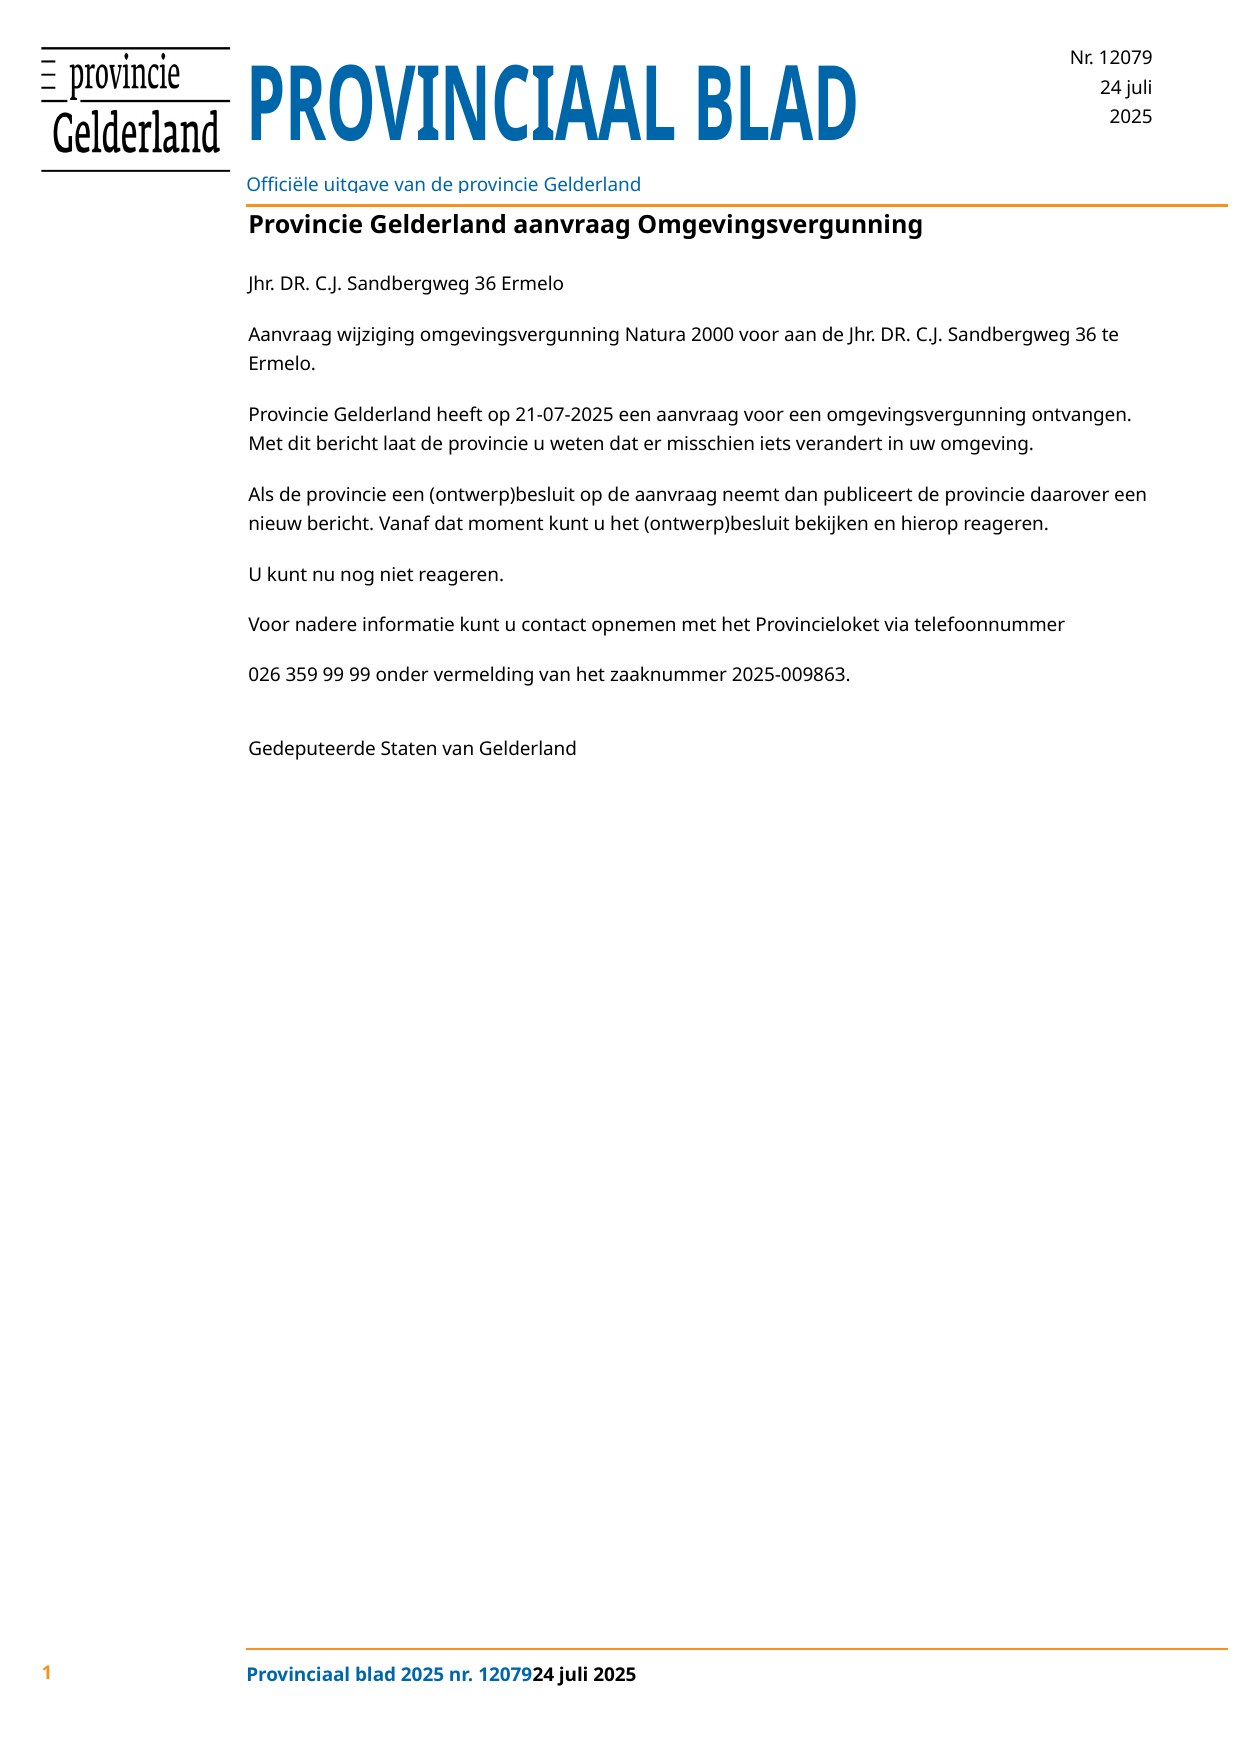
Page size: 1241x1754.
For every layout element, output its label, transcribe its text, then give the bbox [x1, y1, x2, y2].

text Aanvraag wijziging omgevingsvergunning Natura 2000 voor aan de Jhr. DR. C.J. Sandbergweg 36 te Ermelo. [248, 321, 1152, 376]
text Provincie Gelderland aanvraag Omgevingsvergunning [248, 207, 1152, 241]
text Voor nadere informatie kunt u contact opnemen met het Provincieloket via telefoonnummer [248, 611, 1152, 637]
text Als de provincie een (ontwerp)besluit op de aanvraag neemt dan publiceert de provincie daarover een nieuw bericht. Vanaf dat moment kunt u het (ontwerp)besluit bekijken en hierop reageren. [248, 481, 1152, 536]
text Provincie Gelderland heeft op 21-07-2025 een aanvraag voor een omgevingsvergunning ontvangen. Met dit bericht laat de provincie u weten dat er misschien iets verandert in uw omgeving. [248, 401, 1152, 456]
text 026 359 99 99 onder vermelding van het zaaknummer 2025-009863. [248, 662, 1152, 687]
picture [41, 47, 231, 172]
text Jhr. DR. C.J. Sandbergweg 36 Ermelo [248, 270, 1152, 296]
text Gedeputeerde Staten van Gelderland [248, 735, 1152, 761]
text U kunt nu nog niet reageren. [248, 561, 1152, 586]
